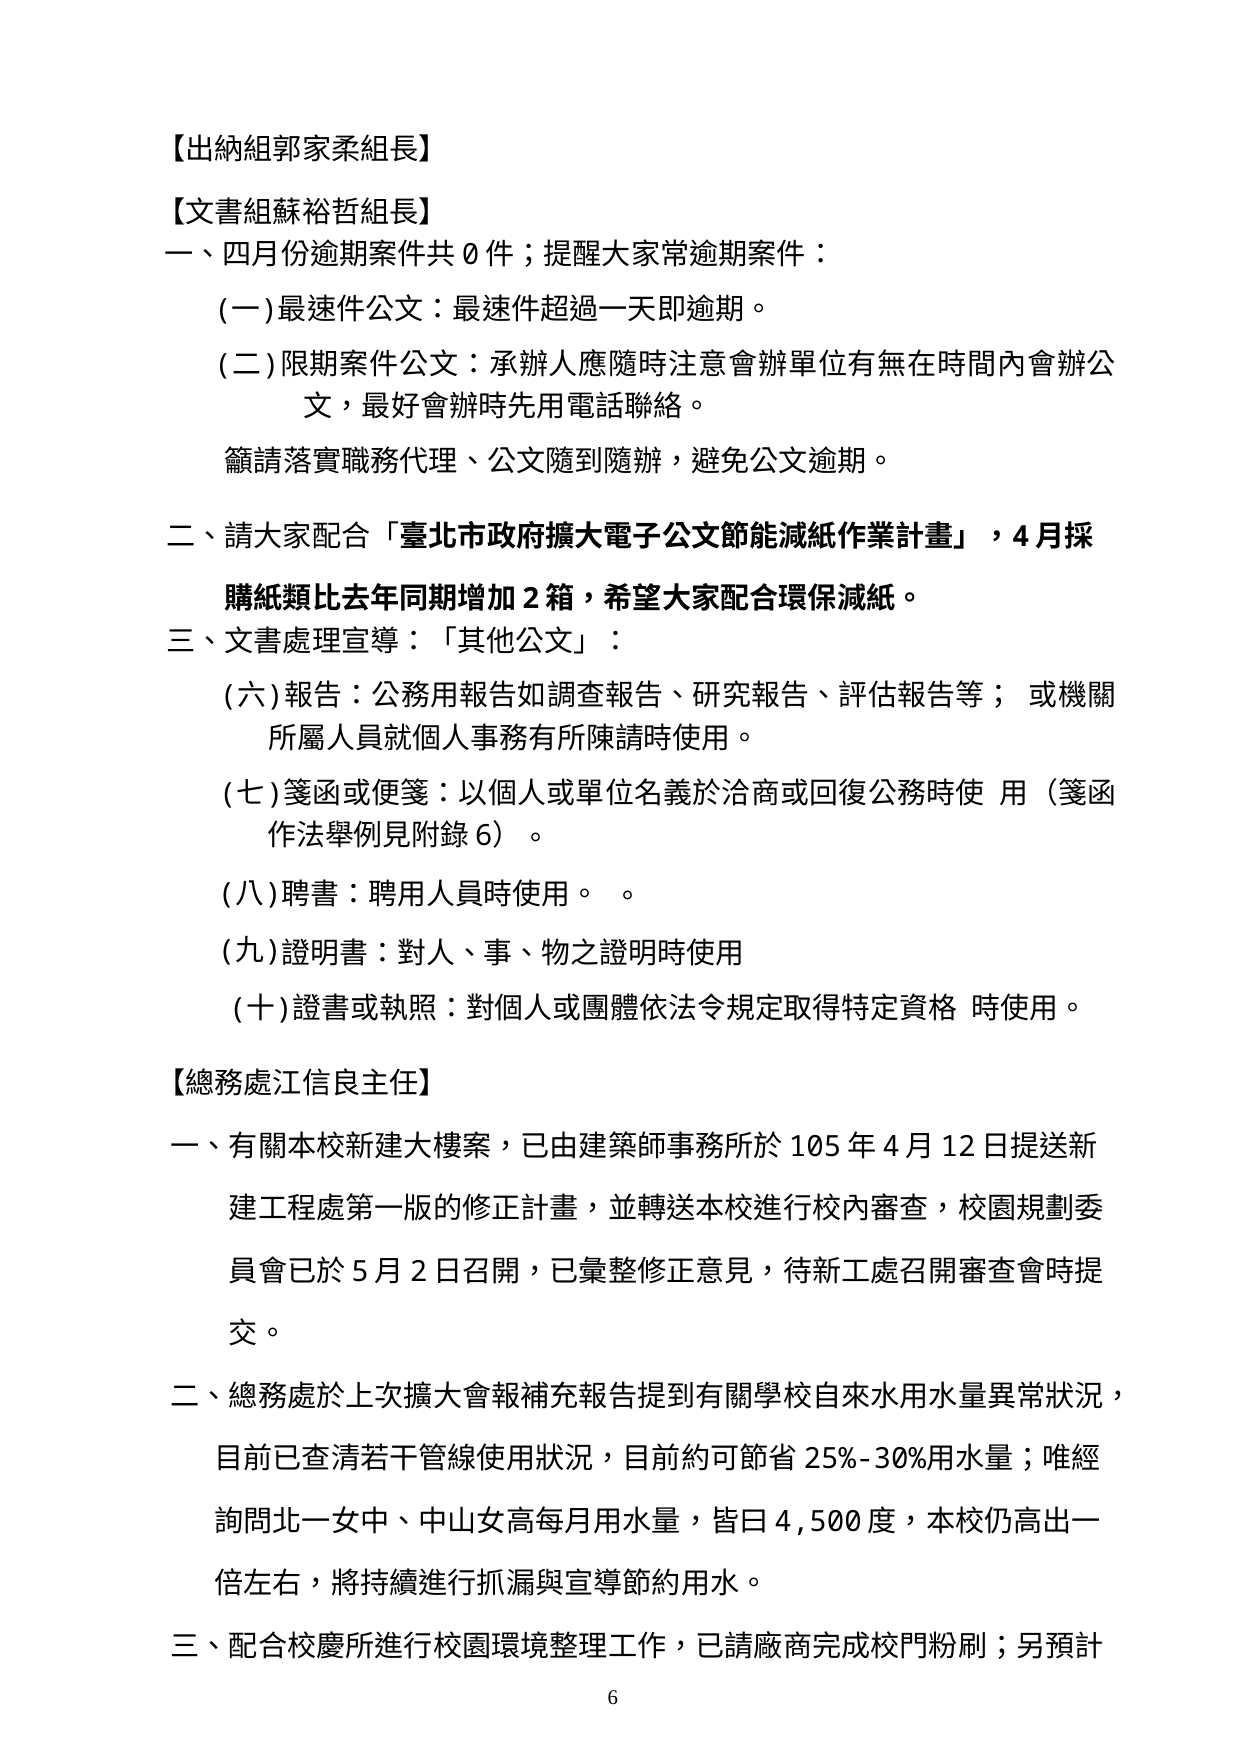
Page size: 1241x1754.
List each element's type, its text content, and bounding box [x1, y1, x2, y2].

text 【文書組蘇裕哲組長】 [108, 168, 1117, 230]
text 一、四月份逾期案件共0件；提醒大家常逾期案件： [164, 230, 1117, 273]
text 【總務處江信良主任】 [108, 1039, 1117, 1102]
text 三、配合校慶所進行校園環境整理工作，已請廠商完成校門粉刷；另預計 [170, 1602, 1117, 1664]
text 二、總務處於上次擴大會報補充報告提到有關學校自來水用水量異常狀況，目前已查清若干管線使用狀況，目前約可節省25%-30%用水量；唯經詢問北一女中、中山女高每月用水量，皆曰4,500度，本校仍高出一倍左右，將持續進行抓漏與宣導節約用水。 [170, 1352, 1117, 1602]
text 【出納組郭家柔組長】 [108, 105, 1117, 168]
text (二)限期案件公文：承辦人應隨時注意會辦單位有無在時間內會辦公文，最好會辦時先用電話聯絡。 [214, 340, 1117, 425]
text 三、文書處理宣導：「其他公文」： [166, 617, 1117, 659]
text (八)聘書：聘用人員時使用。 。 [166, 869, 1117, 914]
text (十)證書或執照：對個人或團體依法令規定取得特定資格 時使用。 [108, 985, 1117, 1027]
text 籲請落實職務代理、公文隨到隨辦，避免公文逾期。 [108, 437, 1117, 480]
text 一、有關本校新建大樓案，已由建築師事務所於105年4月12日提送新建工程處第一版的修正計畫，並轉送本校進行校內審查，校園規劃委員會已於5月2日召開，已彙整修正意見，待新工處召開審查會時提交。 [170, 1102, 1117, 1352]
text 二、請大家配合「臺北市政府擴大電子公文節能減紙作業計畫」，4月採購紙類比去年同期增加2箱，希望大家配合環保減紙。 [166, 492, 1117, 617]
text (六)報告：公務用報告如調查報告、研究報告、評估報告等； 或機關所屬人員就個人事務有所陳請時使用。 [166, 672, 1117, 757]
text (七)箋函或便箋：以個人或單位名義於洽商或回復公務時使 用（箋函作法舉例見附錄6）。 [166, 769, 1117, 857]
text (九)證明書：對人、事、物之證明時使用 [166, 927, 1117, 972]
text (一)最速件公文：最速件超過一天即逾期。 [214, 285, 1117, 328]
